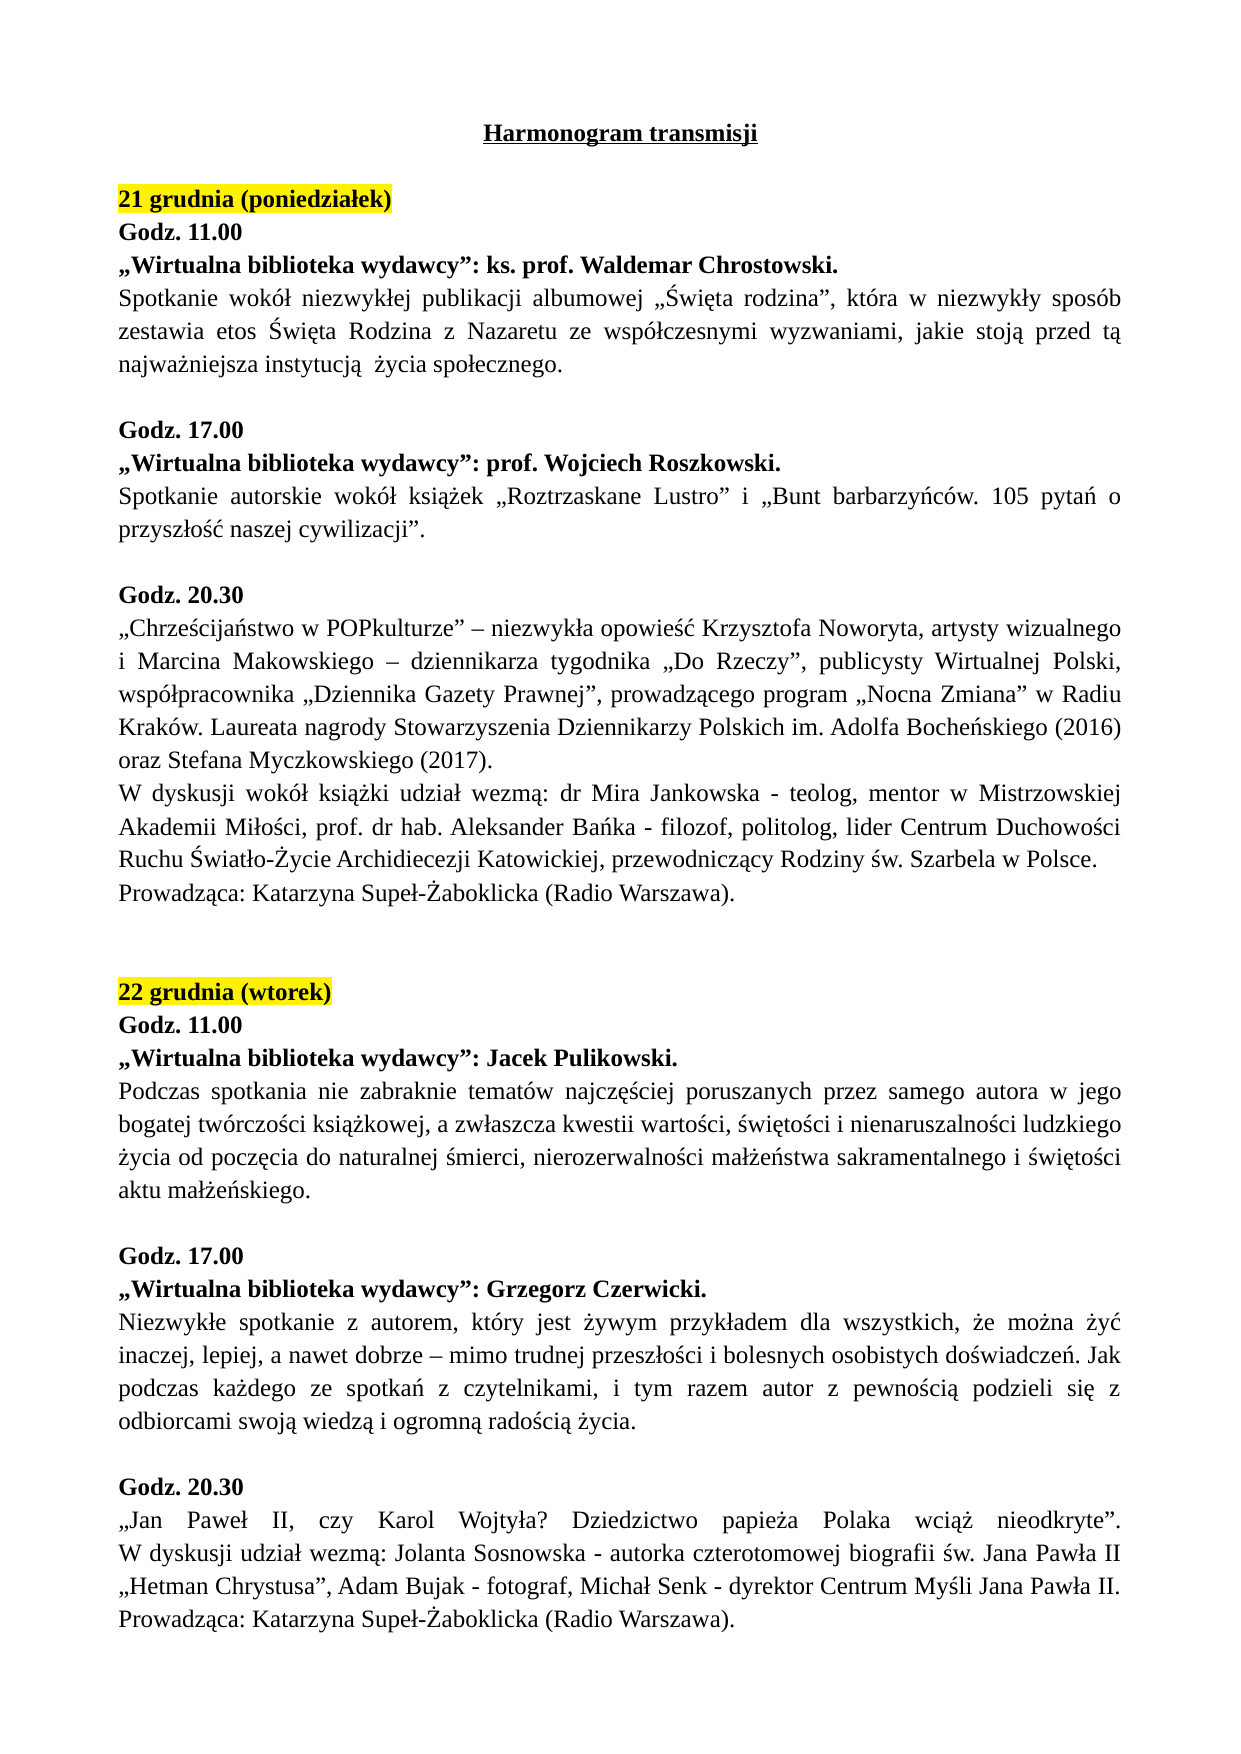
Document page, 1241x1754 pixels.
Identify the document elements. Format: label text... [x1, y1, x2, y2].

text 22 grudnia (wtorek) [118, 977, 1122, 1005]
text „Jan Paweł II, czy Karol Wojtyła? Dziedzictwo papieża Polaka wciąż nieodkryte”. W dyskusji udział wezmą: Jolanta Sosnowska - autorka czterotomowej biografii św. Jana Pawła II „Hetman Chrystusa”, Adam Bujak - fotograf, Michał Senk - dyrektor Centrum Myśli Jana Pawła II. Prowadząca: Katarzyna Supeł-Żaboklicka (Radio Warszawa). [118, 1505, 1122, 1633]
text Prowadząca: Katarzyna Supeł-Żaboklicka (Radio Warszawa). [118, 878, 1122, 906]
text Godz. 20.30 [118, 1472, 1122, 1501]
text Podczas spotkania nie zabraknie tematów najczęściej poruszanych przez samego autora w jego bogatej twórczości książkowej, a zwłaszcza kwestii wartości, świętości i nienaruszalności ludzkiego życia od poczęcia do naturalnej śmierci, nierozerwalności małżeństwa sakramentalnego i świętości aktu małżeńskiego. [118, 1076, 1122, 1203]
text „Wirtualna biblioteka wydawcy”: ks. prof. Waldemar Chrostowski. [118, 250, 1122, 279]
text Godz. 11.00 [118, 1010, 1122, 1038]
text Godz. 17.00 [118, 415, 1122, 444]
text Godz. 20.30 [118, 580, 1122, 609]
text Niezwykłe spotkanie z autorem, który jest żywym przykładem dla wszystkich, że można żyć inaczej, lepiej, a nawet dobrze – mimo trudnej przeszłości i bolesnych osobistych doświadczeń. Jak podczas każdego ze spotkań z czytelnikami, i tym razem autor z pewnością podzieli się z odbiorcami swoją wiedzą i ogromną radością życia. [118, 1307, 1122, 1435]
text 21 grudnia (poniedziałek) [118, 184, 1122, 213]
text „Chrześcijaństwo w POPkulturze” – niezwykła opowieść Krzysztofa Noworyta, artysty wizualnego i Marcina Makowskiego – dziennikarza tygodnika „Do Rzeczy”, publicysty Wirtualnej Polski, współpracownika „Dziennika Gazety Prawnej”, prowadzącego program „Nocna Zmiana” w Radiu Kraków. Laureata nagrody Stowarzyszenia Dziennikarzy Polskich im. Adolfa Bocheńskiego (2016) oraz Stefana Myczkowskiego (2017). [118, 613, 1122, 774]
text Godz. 17.00 [118, 1241, 1122, 1269]
text Harmonogram transmisji [118, 118, 1122, 147]
text Spotkanie autorskie wokół książek „Roztrzaskane Lustro” i „Bunt barbarzyńców. 105 pytań o przyszłość naszej cywilizacji”. [118, 481, 1122, 543]
text Godz. 11.00 [118, 217, 1122, 246]
text „Wirtualna biblioteka wydawcy”: Grzegorz Czerwicki. [118, 1274, 1122, 1303]
text „Wirtualna biblioteka wydawcy”: Jacek Pulikowski. [118, 1043, 1122, 1071]
text „Wirtualna biblioteka wydawcy”: prof. Wojciech Roszkowski. [118, 448, 1122, 477]
text W dyskusji wokół książki udział wezmą: dr Mira Jankowska - teolog, mentor w Mistrzowskiej Akademii Miłości, prof. dr hab. Aleksander Bańka - filozof, politolog, lider Centrum Duchowości Ruchu Światło-Życie Archidiecezji Katowickiej, przewodniczący Rodziny św. Szarbela w Polsce. [118, 778, 1122, 873]
text Spotkanie wokół niezwykłej publikacji albumowej „Święta rodzina”, która w niezwykły sposób zestawia etos Święta Rodzina z Nazaretu ze współczesnymi wyzwaniami, jakie stoją przed tą najważniejsza instytucją życia społecznego. [118, 283, 1122, 378]
